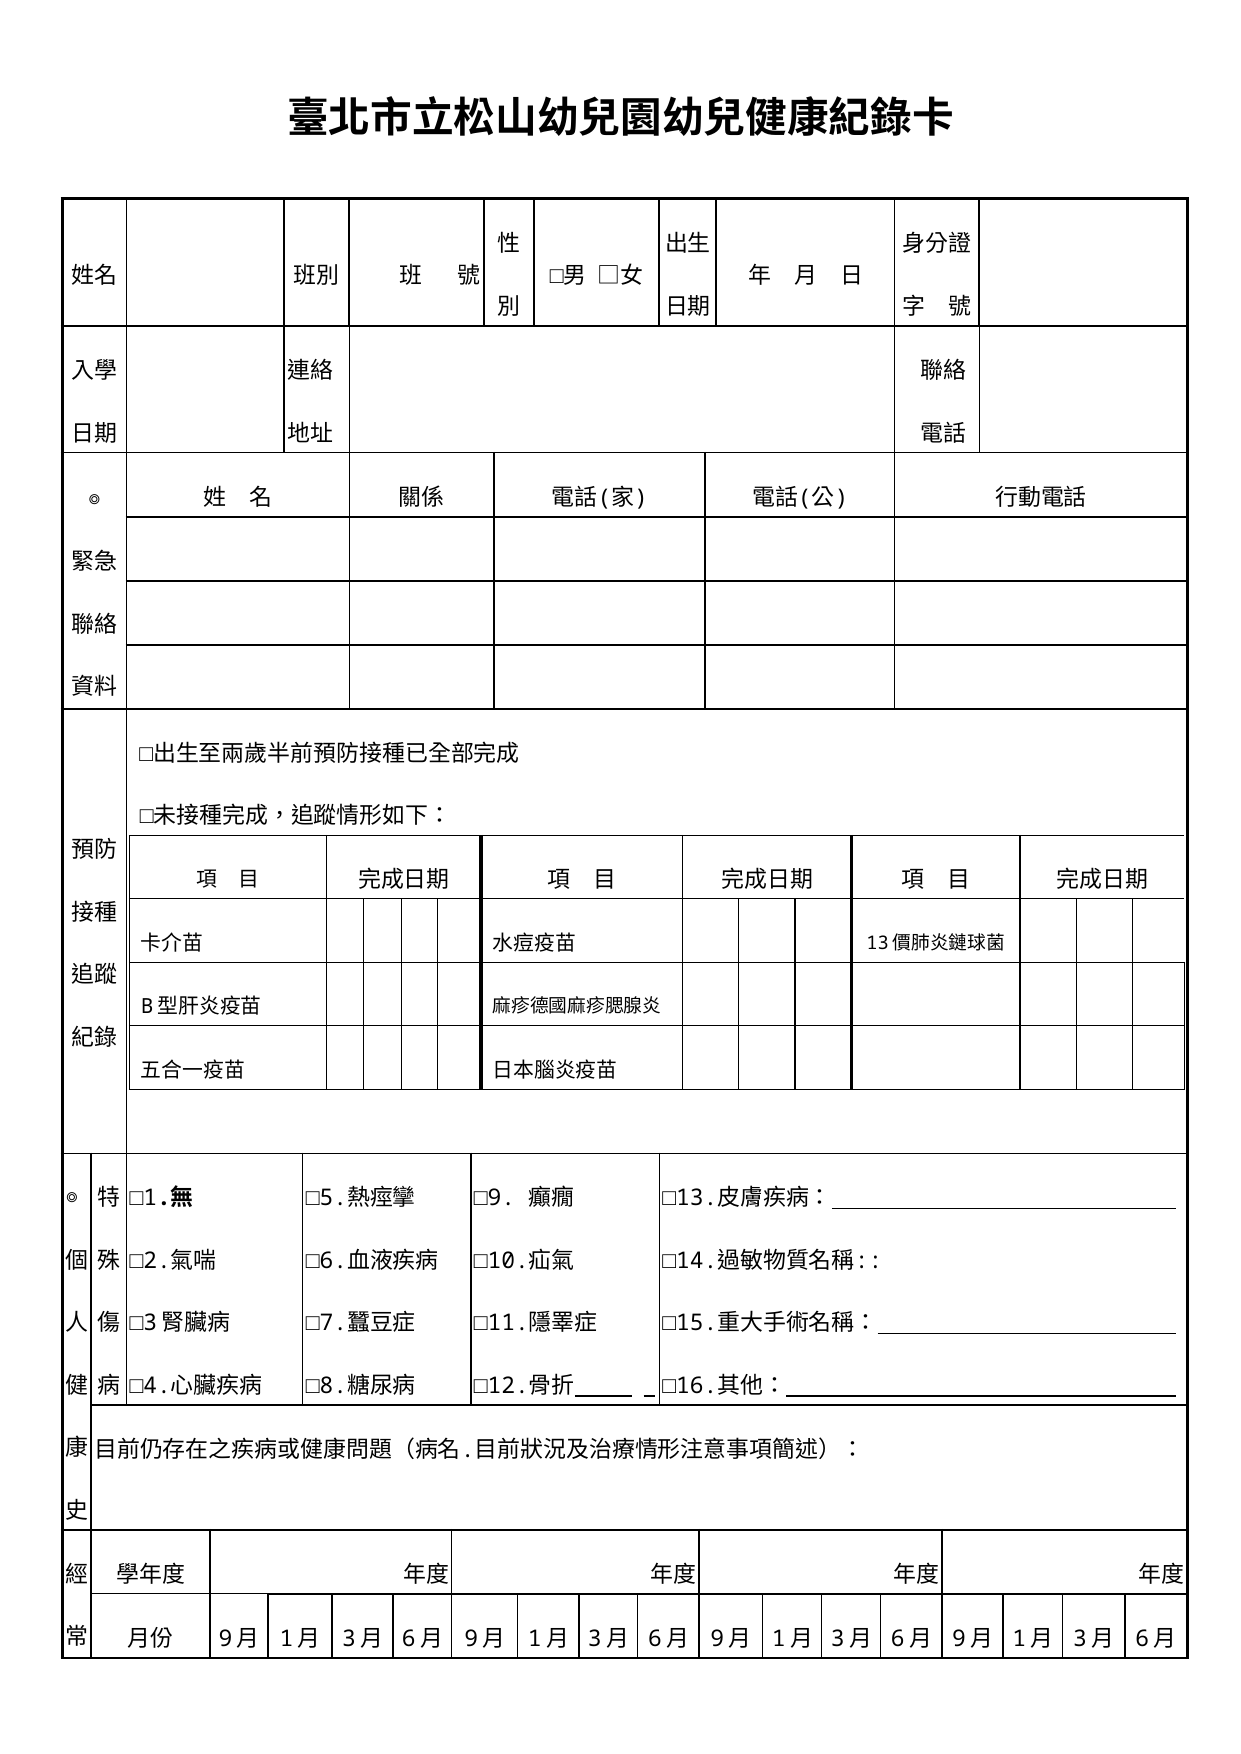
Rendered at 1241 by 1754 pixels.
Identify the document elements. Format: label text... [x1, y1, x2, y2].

table_cell [1133, 899, 1184, 962]
table_cell 3月 [580, 1595, 637, 1657]
table_header 項 目 [130, 836, 326, 898]
table_cell [350, 582, 493, 644]
table_cell [495, 582, 704, 644]
table_header 年 月 日 [717, 200, 894, 325]
table_cell 關係 [350, 453, 493, 516]
table_cell [438, 1026, 479, 1089]
table_cell [739, 1026, 794, 1089]
table_header 身分證字 號 [895, 200, 978, 325]
table_cell 電話(家) [495, 453, 704, 516]
table_cell 姓 名 [127, 453, 349, 516]
table_header 姓名 [64, 200, 126, 325]
table_cell 6月 [1126, 1595, 1186, 1657]
table_header 班 號 [350, 200, 483, 325]
table_cell 3月 [822, 1595, 880, 1657]
table_cell [438, 963, 479, 1025]
table_header 項 目 [483, 836, 682, 898]
table_cell [895, 518, 1186, 580]
table_cell [327, 963, 363, 1025]
table_cell 預防接種追蹤 紀錄 [64, 710, 126, 1152]
table_cell [127, 327, 283, 452]
table_cell [796, 1026, 850, 1089]
table_cell [796, 899, 850, 962]
table_cell [796, 963, 850, 1025]
table_cell 1月 [269, 1595, 331, 1657]
table_header 完成日期 [327, 836, 479, 898]
table_header 出生日期 [660, 200, 715, 325]
table_cell [706, 518, 894, 580]
table_cell 日本腦炎疫苗 [483, 1026, 682, 1089]
table_cell ◎ 個人健康 史 [64, 1154, 90, 1529]
table_cell □1.無 □2.氣喘 □3腎臟病 □4.心臟疾病 [127, 1154, 302, 1404]
table_cell [739, 963, 794, 1025]
table_cell [1021, 1026, 1076, 1089]
table_cell [980, 327, 1186, 452]
table_cell [895, 646, 1186, 708]
table_cell [895, 582, 1186, 644]
table_header [127, 200, 283, 325]
table_cell [1077, 1026, 1132, 1089]
table_cell [1133, 963, 1184, 1025]
table_cell 連絡地址 [285, 327, 349, 452]
table_header 完成日期 [683, 836, 850, 898]
table_header 性別 [485, 200, 533, 325]
table_cell 年度 [943, 1531, 1186, 1593]
text 臺北市立松山幼兒園幼兒健康紀錄卡 [59, 72, 1181, 135]
table_cell [364, 899, 401, 962]
table_cell B型肝炎疫苗 [130, 963, 326, 1025]
table_cell [683, 1026, 738, 1089]
table_cell □出生至兩歲半前預防接種已全部完成 □未接種完成，追蹤情形如下： [127, 710, 1186, 1152]
table_cell [402, 1026, 437, 1089]
table_cell 1月 [1004, 1595, 1062, 1657]
table_cell [402, 899, 437, 962]
table_cell 水痘疫苗 [483, 899, 682, 962]
table_cell [1021, 899, 1076, 962]
table_cell □9. 癲癇 □10.疝氣 □11.隱睪症 □12.骨折 [472, 1154, 659, 1404]
table_cell [1133, 1026, 1184, 1089]
table_cell 9月 [700, 1595, 762, 1657]
table_cell 6月 [394, 1595, 451, 1657]
table_cell 6月 [638, 1595, 698, 1657]
table_header 項 目 [853, 836, 1019, 898]
table_cell [364, 963, 401, 1025]
table_cell 1月 [518, 1595, 578, 1657]
table_cell [1021, 963, 1076, 1025]
table_cell 3月 [1063, 1595, 1124, 1657]
table_cell ◎ 緊急聯絡資料 [64, 453, 126, 708]
table_cell [853, 963, 1019, 1025]
table_cell 3月 [333, 1595, 392, 1657]
table_cell 聯絡 電話 [895, 327, 979, 452]
table_cell [327, 1026, 363, 1089]
table_header □男 □女 [535, 200, 658, 325]
table_cell 年度 [452, 1531, 698, 1593]
table_cell 特殊傷病 [92, 1154, 126, 1404]
table_cell 五合一疫苗 [130, 1026, 326, 1089]
table_cell [853, 1026, 1019, 1089]
table_cell 行動電話 [895, 453, 1186, 516]
table_cell [350, 327, 894, 452]
table_cell 目前仍存在之疾病或健康問題（病名.目前狀況及治療情形注意事項簡述）： [92, 1406, 1186, 1529]
table_cell 入學日期 [64, 327, 126, 452]
table_cell 電話(公) [706, 453, 894, 516]
table_cell 13價肺炎鏈球菌 [853, 899, 1019, 962]
table_cell 6月 [881, 1595, 941, 1657]
table_cell 年度 [700, 1531, 941, 1593]
table_cell [127, 518, 349, 580]
table_cell [1077, 899, 1132, 962]
table_cell [127, 646, 349, 708]
table_cell □5.熱痙攣 □6.血液疾病 □7.蠶豆症 □8.糖尿病 [303, 1154, 470, 1404]
table_cell [739, 899, 794, 962]
table_cell [495, 646, 704, 708]
table_cell [495, 518, 704, 580]
table_cell 月份 [92, 1594, 209, 1657]
table_cell [364, 1026, 401, 1089]
table_cell 9月 [211, 1594, 267, 1657]
table_cell [350, 646, 493, 708]
table_header 完成日期 [1021, 836, 1184, 898]
table_cell [706, 646, 894, 708]
table_header [980, 200, 1186, 325]
table_cell [683, 899, 738, 962]
table_cell 麻疹德國麻疹腮腺炎 [483, 963, 682, 1025]
table_cell 1月 [763, 1595, 821, 1657]
table_cell 學年度 [92, 1531, 209, 1593]
table_cell [350, 518, 493, 580]
table_cell [683, 963, 738, 1025]
table_cell 9月 [452, 1595, 517, 1657]
table_cell [327, 899, 363, 962]
table_cell 經常 [64, 1531, 90, 1657]
table_cell □13.皮膚疾病： □14.過敏物質名稱:: □15.重大手術名稱： □16.其他： [660, 1154, 1186, 1404]
table_cell [127, 582, 349, 644]
table_cell [402, 963, 437, 1025]
table_cell [1077, 963, 1132, 1025]
table_cell [706, 582, 894, 644]
table_cell [438, 899, 479, 962]
table_cell 9月 [943, 1595, 1002, 1657]
table_cell 卡介苗 [130, 899, 326, 962]
table_cell 年度 [211, 1531, 451, 1593]
table_header 班別 [285, 200, 348, 325]
